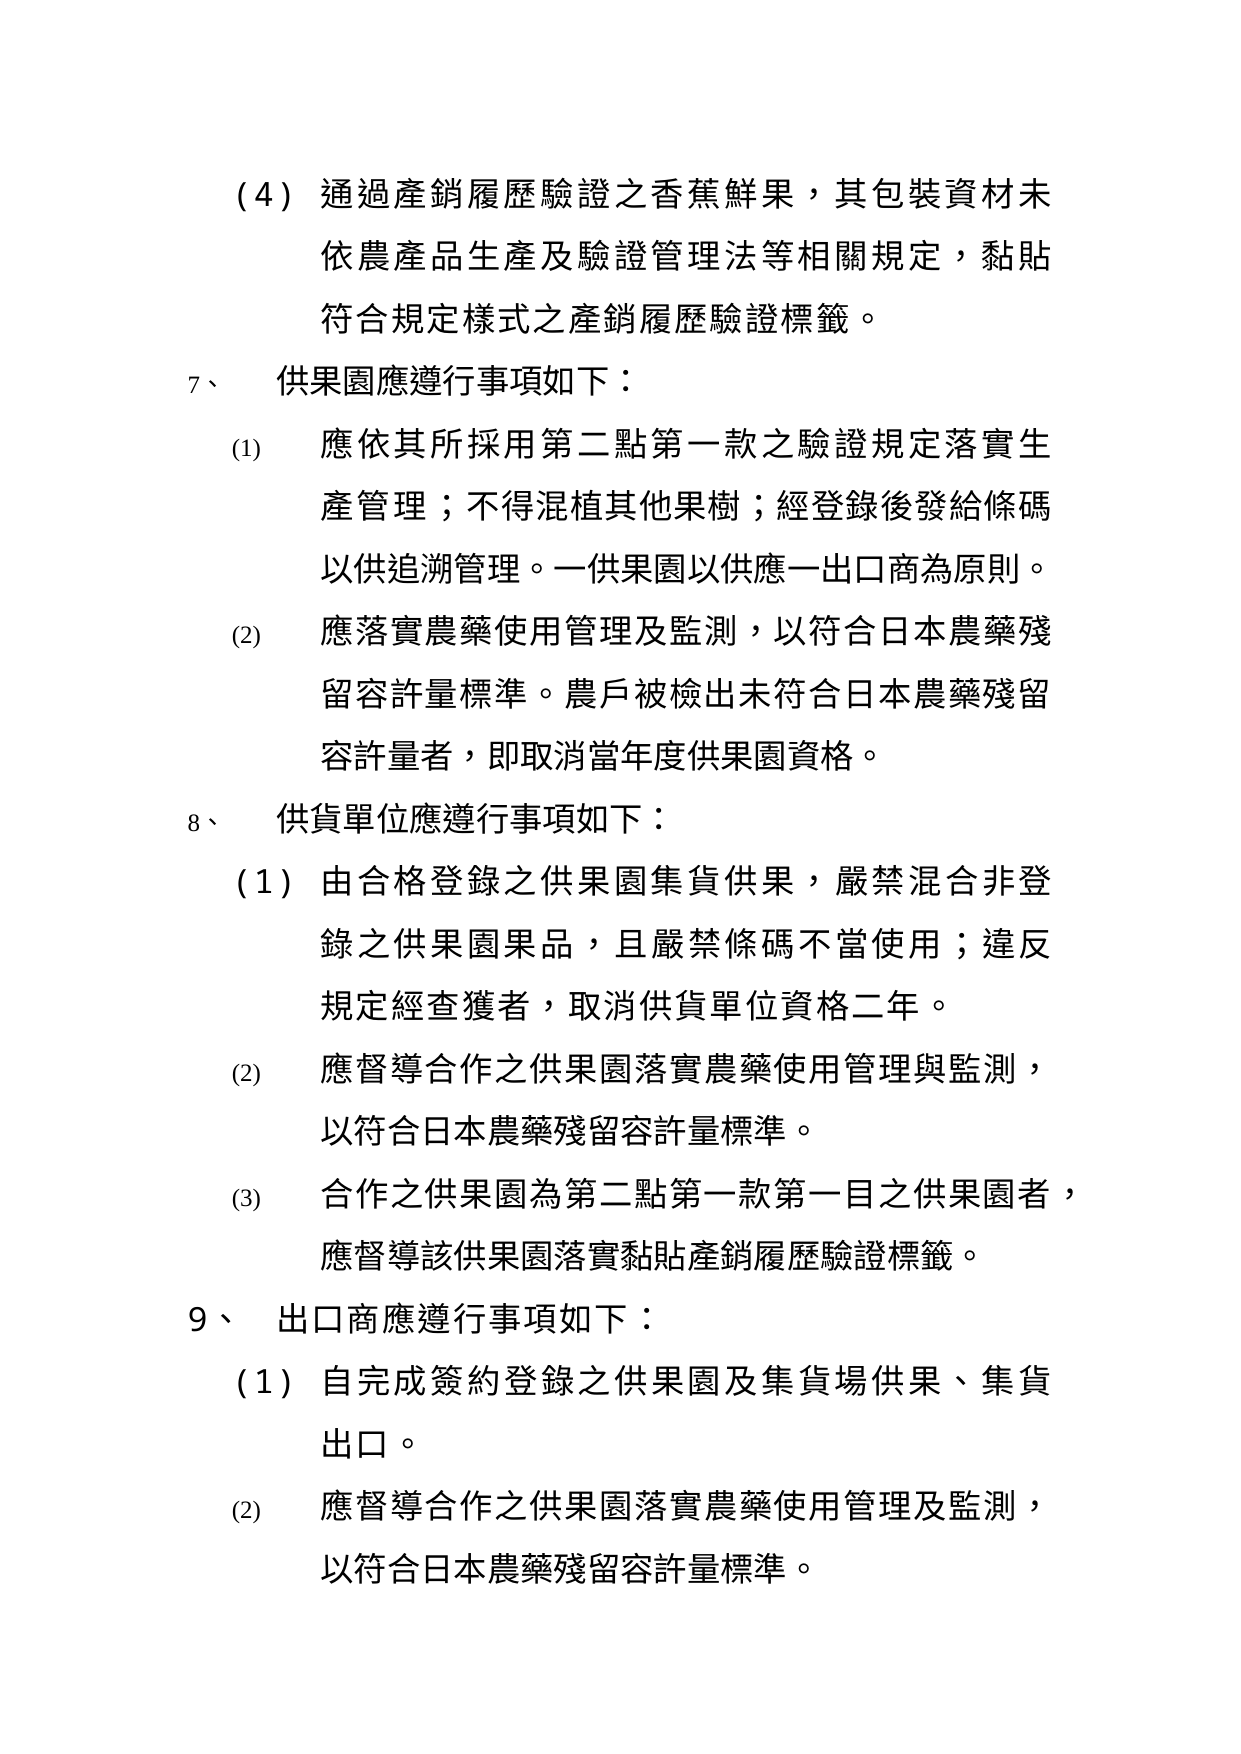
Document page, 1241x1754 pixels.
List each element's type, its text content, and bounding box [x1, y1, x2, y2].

list 應落實農藥使用管理及監測，以符合日本農藥殘留容許量標準。農戶被檢出未符合日本農藥殘留容許量者，即取消當年度供果園資格。 [232, 588, 1053, 775]
list 自完成簽約登錄之供果園及集貨場供果、集貨出口。 [232, 1338, 1053, 1463]
list 應督導合作之供果園落實農藥使用管理與監測，以符合日本農藥殘留容許量標準。 [232, 1025, 1053, 1150]
list 供果園應遵行事項如下： [187, 338, 1053, 400]
list 通過產銷履歷驗證之香蕉鮮果，其包裝資材未依農產品生產及驗證管理法等相關規定，黏貼符合規定樣式之產銷履歷驗證標籤。 [232, 150, 1053, 338]
list 應督導合作之供果園落實農藥使用管理及監測，以符合日本農藥殘留容許量標準。 [232, 1463, 1053, 1588]
list 合作之供果園為第二點第一款第一目之供果園者，應督導該供果園落實黏貼產銷履歷驗證標籤。 [232, 1150, 1053, 1275]
list 出口商應遵行事項如下： [187, 1275, 1053, 1338]
list 由合格登錄之供果園集貨供果，嚴禁混合非登錄之供果園果品，且嚴禁條碼不當使用；違反規定經查獲者，取消供貨單位資格二年。 [232, 838, 1053, 1025]
list 應依其所採用第二點第一款之驗證規定落實生產管理；不得混植其他果樹；經登錄後發給條碼以供追溯管理。一供果園以供應一出口商為原則。 [232, 400, 1053, 588]
list 供貨單位應遵行事項如下： [187, 775, 1053, 838]
